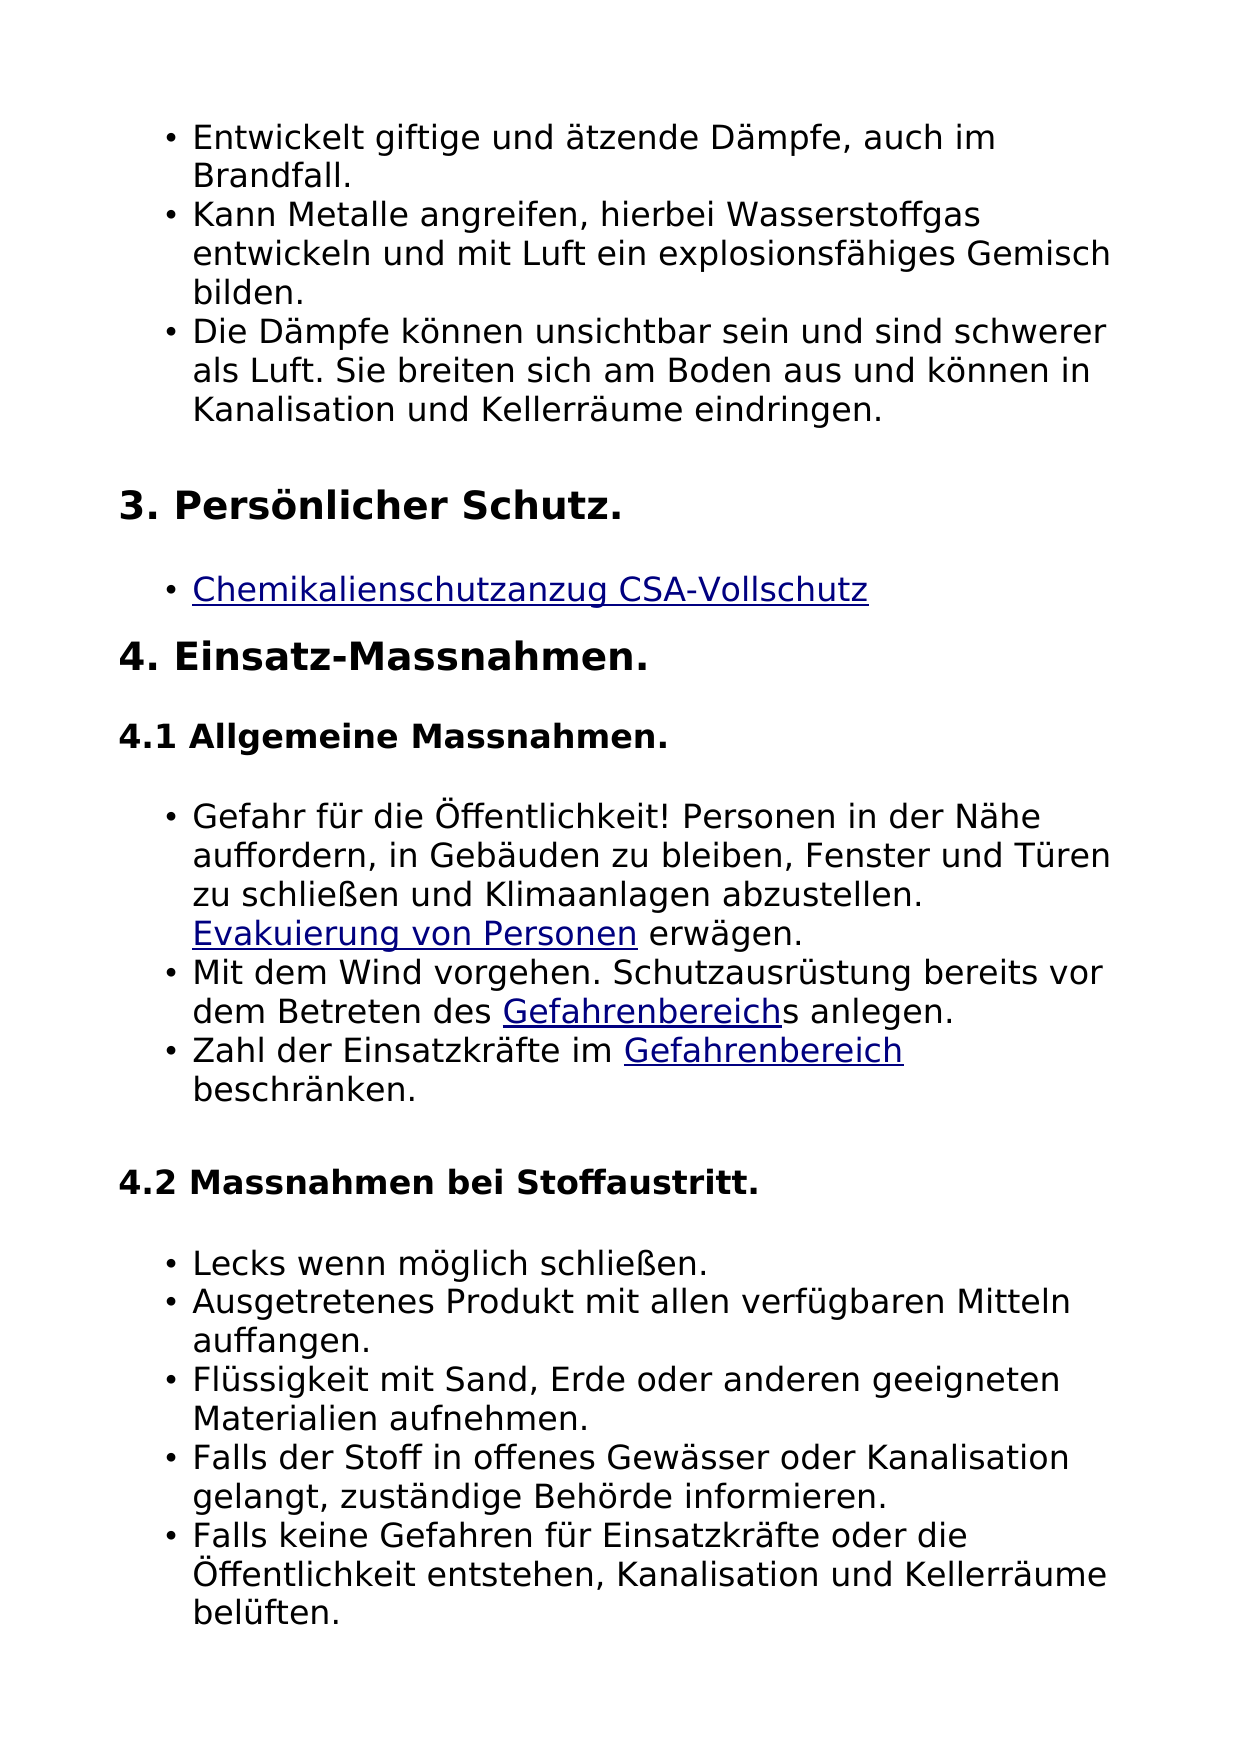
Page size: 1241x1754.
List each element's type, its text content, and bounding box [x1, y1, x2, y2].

list Lecks wenn möglich schließen. [177, 1244, 1122, 1283]
list Falls keine Gefahren für Einsatzkräfte oder die Öffentlichkeit entstehen, Kanalisation und Kellerräume belüften. [177, 1516, 1122, 1633]
subtitle 4.2 Massnahmen bei Stoffaustritt. [118, 1163, 1122, 1202]
list Chemikalienschutzanzug CSA-Vollschutz [177, 571, 1122, 609]
list Kann Metalle angreifen, hierbei Wasserstoffgas entwickeln und mit Luft ein explosionsfähiges Gemisch bilden. [177, 196, 1122, 312]
list Flüssigkeit mit Sand, Erde oder anderen geeigneten Materialien aufnehmen. [177, 1361, 1122, 1438]
subtitle 4.1 Allgemeine Massnahmen. [118, 717, 1122, 756]
list Mit dem Wind vorgehen. Schutzausrüstung bereits vor dem Betreten des Gefahrenbereichs anlegen. [177, 953, 1122, 1031]
subtitle 3. Persönlicher Schutz. [118, 483, 1122, 529]
list Gefahr für die Öffentlichkeit! Personen in der Nähe auffordern, in Gebäuden zu bleiben, Fenster und Türen zu schließen und Klimaanlagen abzustellen. Evakuierung von Personen erwägen. [177, 798, 1122, 953]
list Falls der Stoff in offenes Gewässer oder Kanalisation gelangt, zuständige Behörde informieren. [177, 1438, 1122, 1516]
subtitle 4. Einsatz-Massnahmen. [118, 634, 1122, 680]
list Die Dämpfe können unsichtbar sein und sind schwerer als Luft. Sie breiten sich am Boden aus und können in Kanalisation und Kellerräume eindringen. [177, 312, 1122, 429]
list Ausgetretenes Produkt mit allen verfügbaren Mitteln auffangen. [177, 1283, 1122, 1361]
list Zahl der Einsatzkräfte im Gefahrenbereich beschränken. [177, 1031, 1122, 1109]
list Entwickelt giftige und ätzende Dämpfe, auch im Brandfall. [177, 118, 1122, 196]
